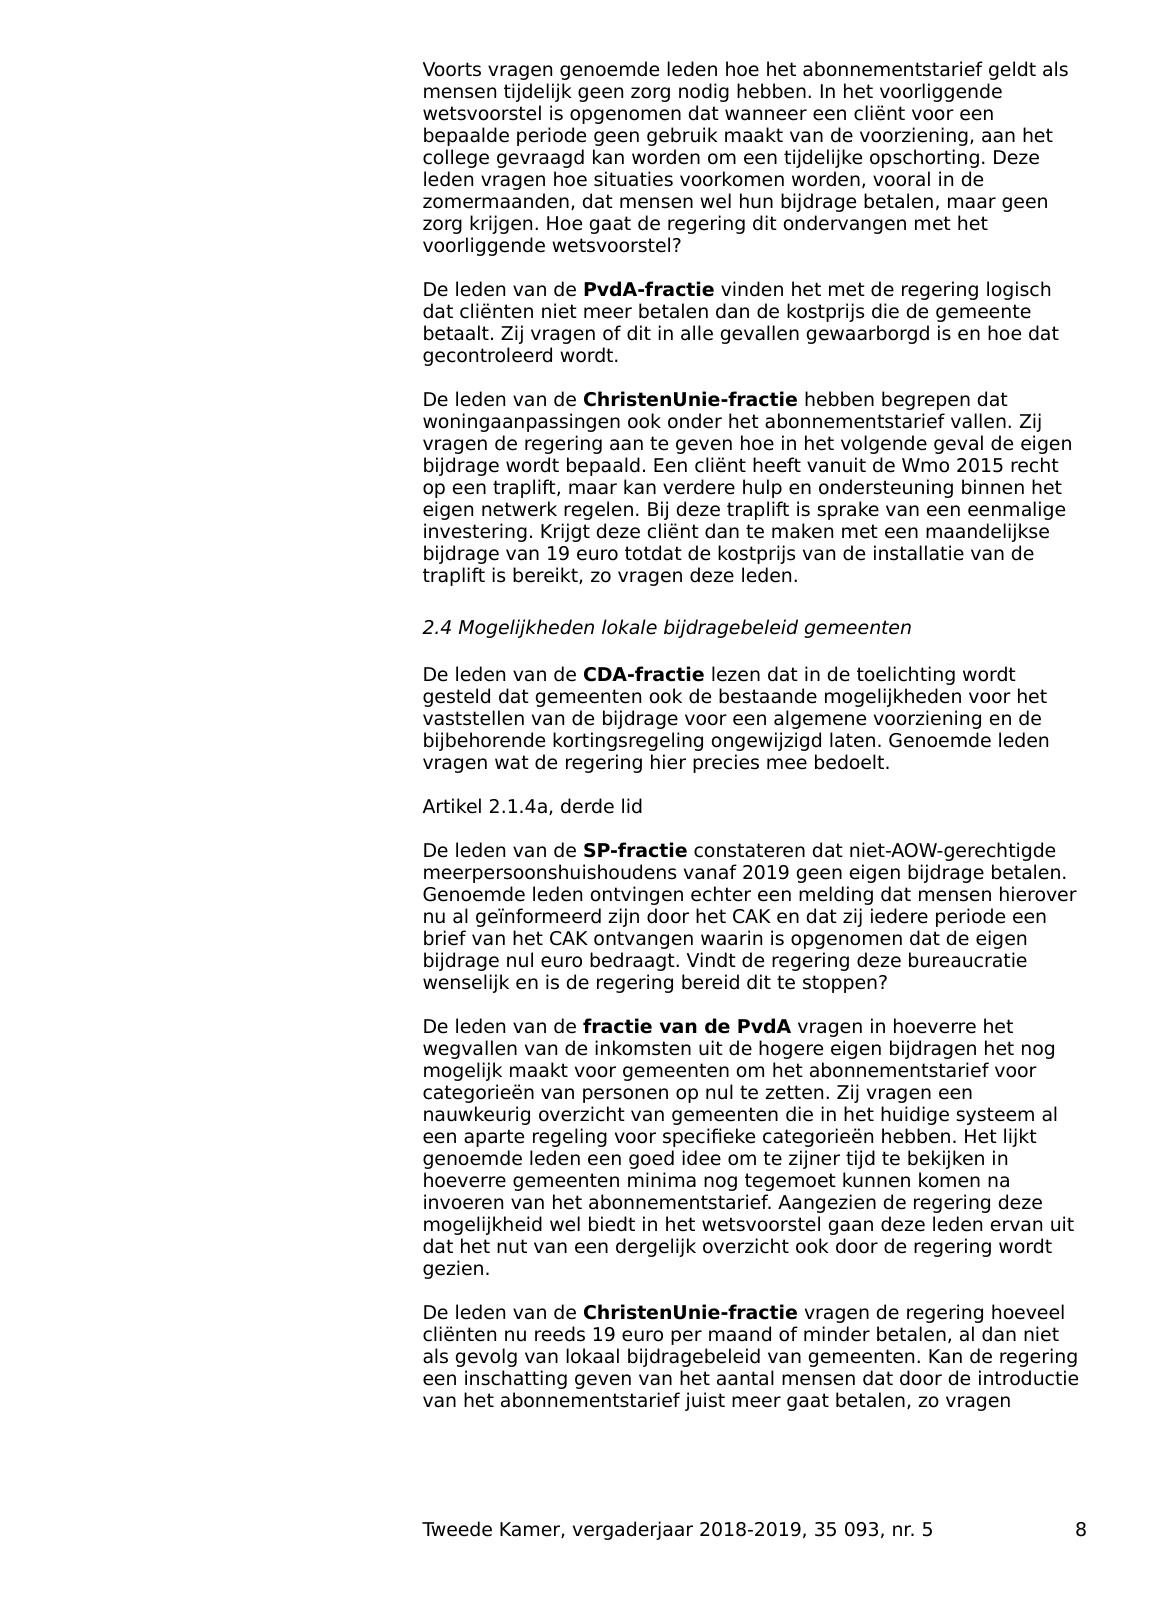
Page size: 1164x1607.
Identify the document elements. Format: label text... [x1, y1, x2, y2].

text De leden van de ChristenUnie-fractie hebben begrepen dat woningaanpassingen ook onder het abonnementstarief vallen. Zij vragen de regering aan te geven hoe in het volgende geval de eigen bijdrage wordt bepaald. Een cliënt heeft vanuit de Wmo 2015 recht op een traplift, maar kan verdere hulp en ondersteuning binnen het eigen netwerk regelen. Bij deze traplift is sprake van een eenmalige investering. Krijgt deze cliënt dan te maken met een maandelijkse bijdrage van 19 euro totdat de kostprijs van de installatie van de traplift is bereikt, zo vragen deze leden. [422, 389, 1087, 587]
subtitle 2.4 Mogelijkheden lokale bijdragebeleid gemeenten [422, 617, 1087, 639]
text De leden van de PvdA-fractie vinden het met de regering logisch dat cliënten niet meer betalen dan de kostprijs die de gemeente betaalt. Zij vragen of dit in alle gevallen gewaarborgd is en hoe dat gecontroleerd wordt. [422, 279, 1087, 367]
text De leden van de SP-fractie constateren dat niet-AOW-gerechtigde meerpersoonshuishoudens vanaf 2019 geen eigen bijdrage betalen. Genoemde leden ontvingen echter een melding dat mensen hierover nu al geïnformeerd zijn door het CAK en dat zij iedere periode een brief van het CAK ontvangen waarin is opgenomen dat de eigen bijdrage nul euro bedraagt. Vindt de regering deze bureaucratie wenselijk en is de regering bereid dit te stoppen? [422, 840, 1087, 994]
text Artikel 2.1.4a, derde lid [422, 796, 1087, 818]
text De leden van de ChristenUnie-fractie vragen de regering hoeveel cliënten nu reeds 19 euro per maand of minder betalen, al dan niet als gevolg van lokaal bijdragebeleid van gemeenten. Kan de regering een inschatting geven van het aantal mensen dat door de introductie van het abonnementstarief juist meer gaat betalen, zo vragen [422, 1302, 1087, 1412]
text Voorts vragen genoemde leden hoe het abonnementstarief geldt als mensen tijdelijk geen zorg nodig hebben. In het voorliggende wetsvoorstel is opgenomen dat wanneer een cliënt voor een bepaalde periode geen gebruik maakt van de voorziening, aan het college gevraagd kan worden om een tijdelijke opschorting. Deze leden vragen hoe situaties voorkomen worden, vooral in de zomermaanden, dat mensen wel hun bijdrage betalen, maar geen zorg krijgen. Hoe gaat de regering dit ondervangen met het voorliggende wetsvoorstel? [422, 59, 1087, 257]
text De leden van de CDA-fractie lezen dat in de toelichting wordt gesteld dat gemeenten ook de bestaande mogelijkheden voor het vaststellen van de bijdrage voor een algemene voorziening en de bijbehorende kortingsregeling ongewijzigd laten. Genoemde leden vragen wat de regering hier precies mee bedoelt. [422, 664, 1087, 774]
text De leden van de fractie van de PvdA vragen in hoeverre het wegvallen van de inkomsten uit de hogere eigen bijdragen het nog mogelijk maakt voor gemeenten om het abonnementstarief voor categorieën van personen op nul te zetten. Zij vragen een nauwkeurig overzicht van gemeenten die in het huidige systeem al een aparte regeling voor specifieke categorieën hebben. Het lijkt genoemde leden een goed idee om te zijner tijd te bekijken in hoeverre gemeenten minima nog tegemoet kunnen komen na invoeren van het abonnementstarief. Aangezien de regering deze mogelijkheid wel biedt in het wetsvoorstel gaan deze leden ervan uit dat het nut van een dergelijk overzicht ook door de regering wordt gezien. [422, 1016, 1087, 1280]
